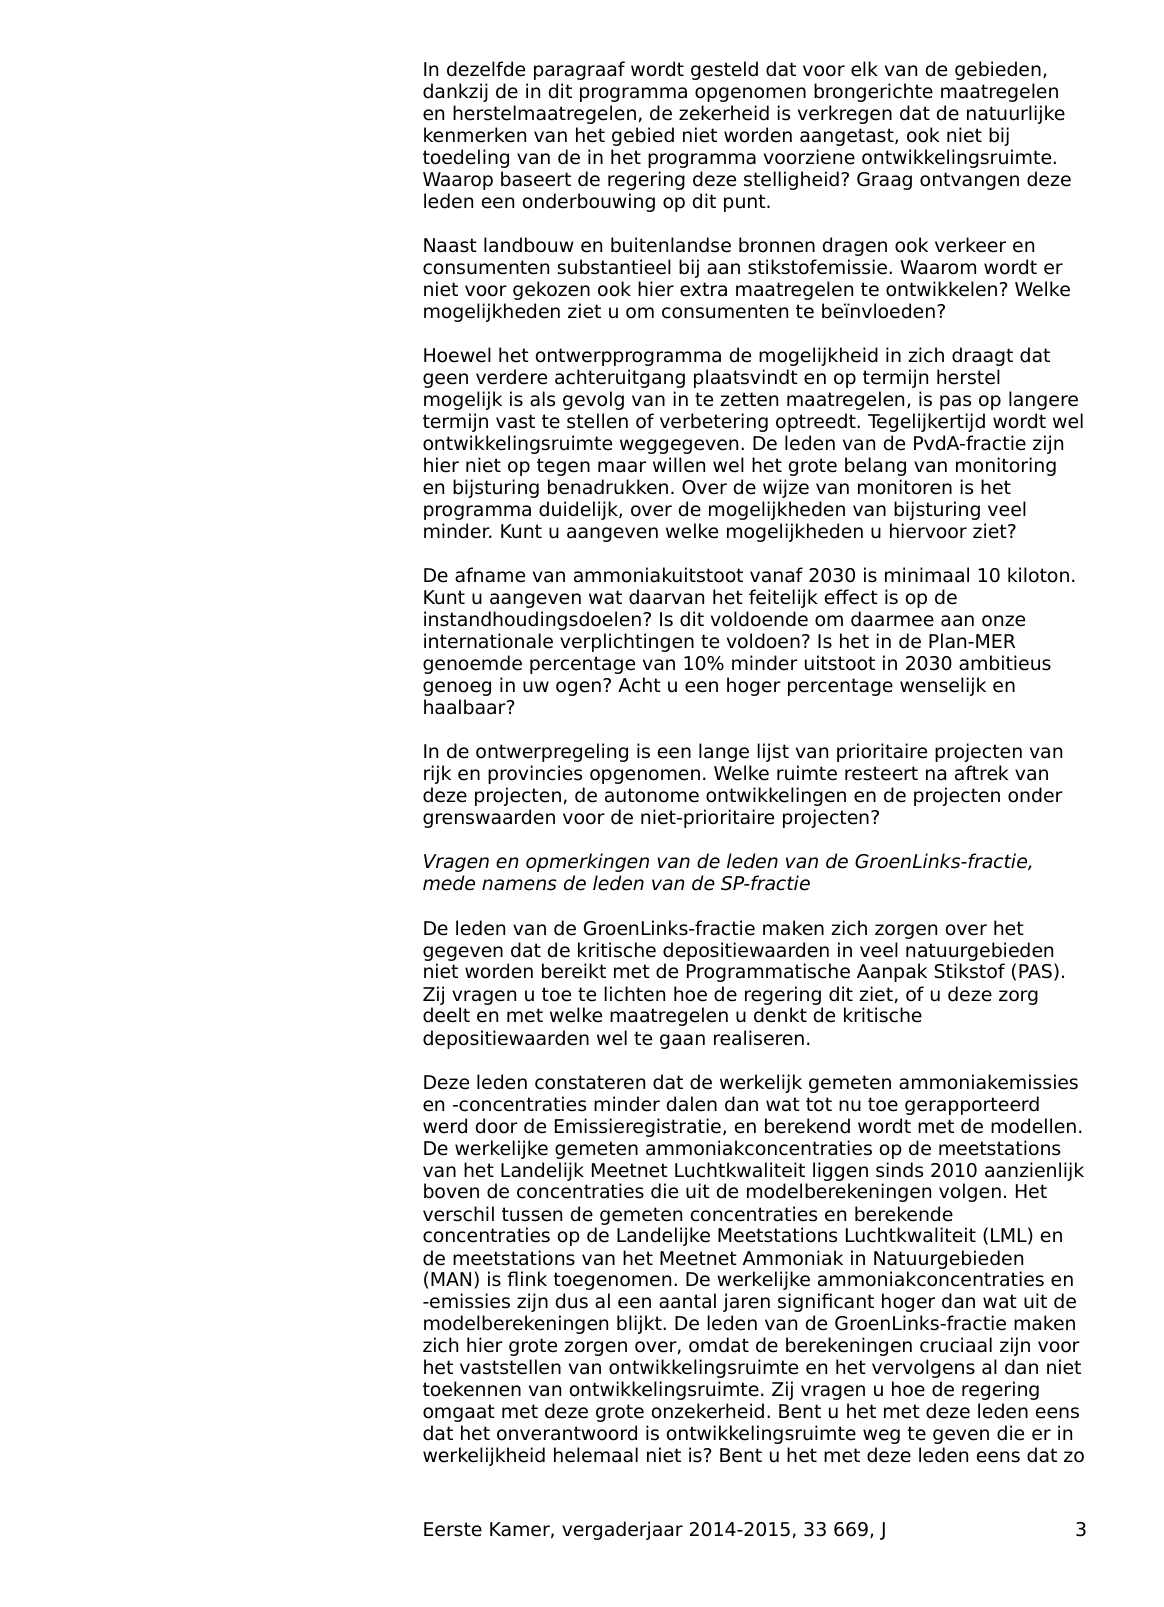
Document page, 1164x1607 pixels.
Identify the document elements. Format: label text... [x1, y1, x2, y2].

text De leden van de GroenLinks-fractie maken zich zorgen over het gegeven dat de kritische depositiewaarden in veel natuurgebieden niet worden bereikt met de Programmatische Aanpak Stikstof (PAS). Zij vragen u toe te lichten hoe de regering dit ziet, of u deze zorg deelt en met welke maatregelen u denkt de kritische depositiewaarden wel te gaan realiseren. [422, 917, 1087, 1049]
text In dezelfde paragraaf wordt gesteld dat voor elk van de gebieden, dankzij de in dit programma opgenomen brongerichte maatregelen en herstelmaatregelen, de zekerheid is verkregen dat de natuurlijke kenmerken van het gebied niet worden aangetast, ook niet bij toedeling van de in het programma voorziene ontwikkelingsruimte. Waarop baseert de regering deze stelligheid? Graag ontvangen deze leden een onderbouwing op dit punt. [422, 59, 1087, 213]
subtitle Vragen en opmerkingen van de leden van de GroenLinks-fractie, mede namens de leden van de SP-fractie [422, 851, 1087, 895]
text In de ontwerpregeling is een lange lijst van prioritaire projecten van rijk en provincies opgenomen. Welke ruimte resteert na aftrek van deze projecten, de autonome ontwikkelingen en de projecten onder grenswaarden voor de niet-prioritaire projecten? [422, 741, 1087, 829]
text Deze leden constateren dat de werkelijk gemeten ammoniakemissies en -concentraties minder dalen dan wat tot nu toe gerapporteerd werd door de Emissieregistratie, en berekend wordt met de modellen. De werkelijke gemeten ammoniakconcentraties op de meetstations van het Landelijk Meetnet Luchtkwaliteit liggen sinds 2010 aanzienlijk boven de concentraties die uit de modelberekeningen volgen. Het verschil tussen de gemeten concentraties en berekende concentraties op de Landelijke Meetstations Luchtkwaliteit (LML) en de meetstations van het Meetnet Ammoniak in Natuurgebieden (MAN) is flink toegenomen. De werkelijke ammoniakconcentraties en -emissies zijn dus al een aantal jaren significant hoger dan wat uit de modelberekeningen blijkt. De leden van de GroenLinks-fractie maken zich hier grote zorgen over, omdat de berekeningen cruciaal zijn voor het vaststellen van ontwikkelingsruimte en het vervolgens al dan niet toekennen van ontwikkelingsruimte. Zij vragen u hoe de regering omgaat met deze grote onzekerheid. Bent u het met deze leden eens dat het onverantwoord is ontwikkelingsruimte weg te geven die er in werkelijkheid helemaal niet is? Bent u het met deze leden eens dat zo [422, 1072, 1087, 1467]
text Hoewel het ontwerpprogramma de mogelijkheid in zich draagt dat geen verdere achteruitgang plaatsvindt en op termijn herstel mogelijk is als gevolg van in te zetten maatregelen, is pas op langere termijn vast te stellen of verbetering optreedt. Tegelijkertijd wordt wel ontwikkelingsruimte weggegeven. De leden van de PvdA-fractie zijn hier niet op tegen maar willen wel het grote belang van monitoring en bijsturing benadrukken. Over de wijze van monitoren is het programma duidelijk, over de mogelijkheden van bijsturing veel minder. Kunt u aangeven welke mogelijkheden u hiervoor ziet? [422, 345, 1087, 543]
text De afname van ammoniakuitstoot vanaf 2030 is minimaal 10 kiloton. Kunt u aangeven wat daarvan het feitelijk effect is op de instandhoudingsdoelen? Is dit voldoende om daarmee aan onze internationale verplichtingen te voldoen? Is het in de Plan-MER genoemde percentage van 10% minder uitstoot in 2030 ambitieus genoeg in uw ogen? Acht u een hoger percentage wenselijk en haalbaar? [422, 565, 1087, 719]
text Naast landbouw en buitenlandse bronnen dragen ook verkeer en consumenten substantieel bij aan stikstofemissie. Waarom wordt er niet voor gekozen ook hier extra maatregelen te ontwikkelen? Welke mogelijkheden ziet u om consumenten te beïnvloeden? [422, 235, 1087, 323]
